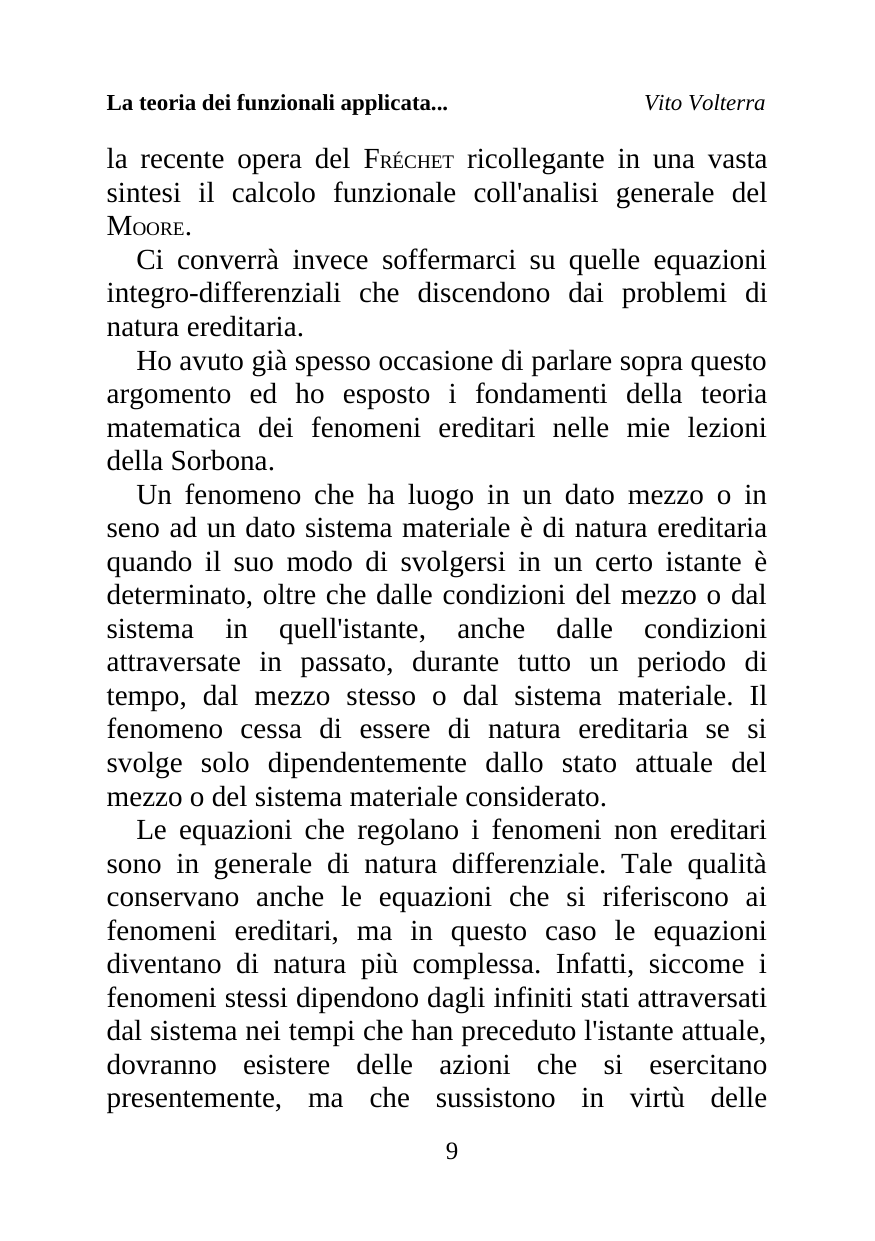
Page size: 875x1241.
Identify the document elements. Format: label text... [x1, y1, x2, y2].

text la recente opera del Fréchet ricollegante in una vasta sintesi il calcolo funzionale coll'analisi generale del Moore. [106, 141, 768, 242]
text Un fenomeno che ha luogo in un dato mezzo o in seno ad un dato sistema materiale è di natura ereditaria quando il suo modo di svolgersi in un certo istante è determinato, oltre che dalle condizioni del mezzo o dal sistema in quell'istante, anche dalle condizioni attraversate in passato, durante tutto un periodo di tempo, dal mezzo stesso o dal sistema materiale. Il fenomeno cessa di essere di natura ereditaria se si svolge solo dipendentemente dallo stato attuale del mezzo o del sistema materiale considerato. [106, 477, 768, 812]
text Le equazioni che regolano i fenomeni non ereditari sono in generale di natura differenziale. Tale qualità conservano anche le equazioni che si riferiscono ai fenomeni ereditari, ma in questo caso le equazioni diventano di natura più complessa. Infatti, siccome i fenomeni stessi dipendono dagli infiniti stati attraversati dal sistema nei tempi che han preceduto l'istante attuale, dovranno esistere delle azioni che si esercitano presentemente, ma che sussistono in virtù delle [106, 812, 768, 1114]
text Ci converrà invece soffermarci su quelle equazioni integro-differenziali che discendono dai problemi di natura ereditaria. [106, 242, 768, 343]
text Ho avuto già spesso occasione di parlare sopra questo argomento ed ho esposto i fondamenti della teoria matematica dei fenomeni ereditari nelle mie lezioni della Sorbona. [106, 343, 768, 477]
